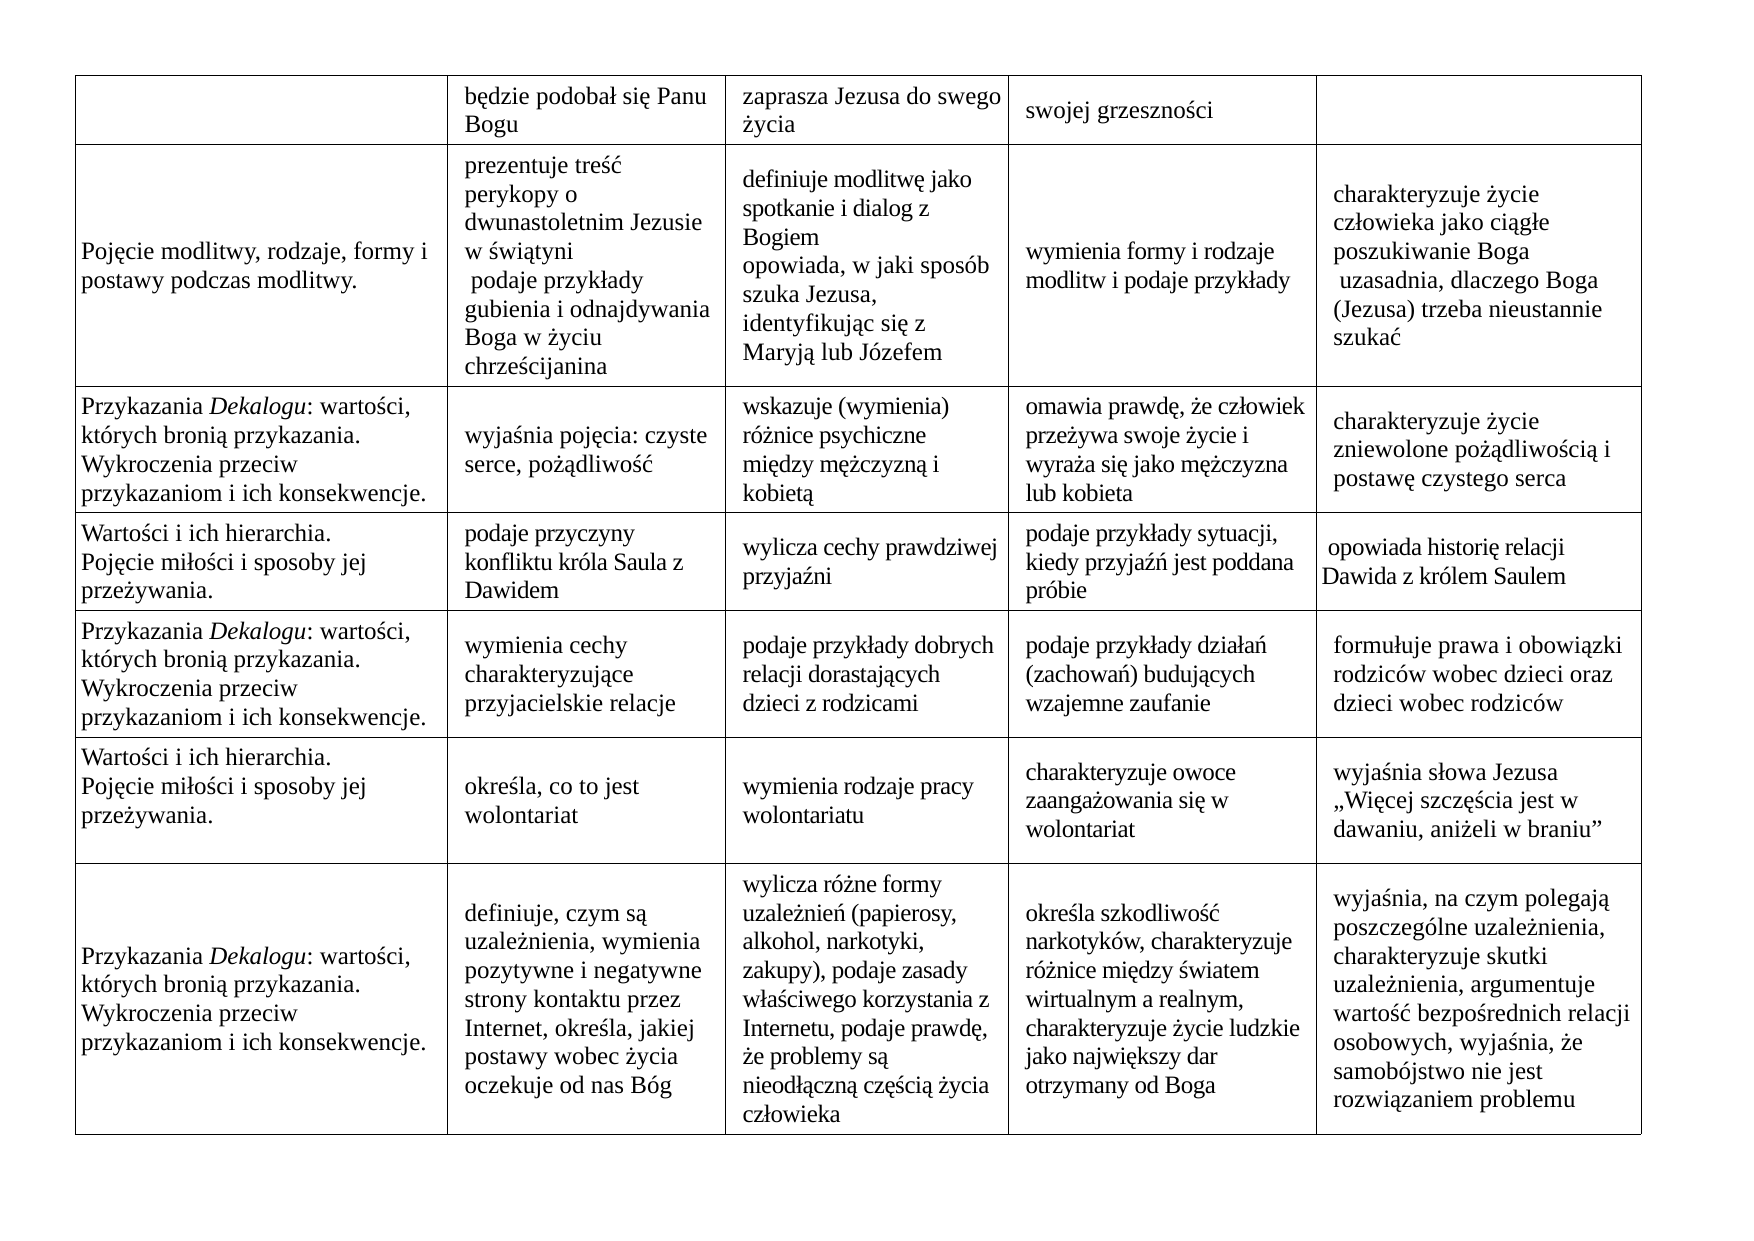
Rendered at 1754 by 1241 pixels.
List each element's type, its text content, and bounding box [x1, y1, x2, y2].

table_cell Przykazania Dekalogu: wartości, których bronią przykazania. Wykroczenia przeciw przykazaniom i ich konsekwencje. [76, 864, 447, 1133]
table_cell podaje przykłady dobrych relacji dorastających dzieci z rodzicami [726, 611, 1008, 737]
table_cell wymienia cechy charakteryzujące przyjacielskie relacje [448, 611, 725, 737]
table_cell wymienia formy i rodzaje modlitw i podaje przykłady [1009, 145, 1316, 386]
table_cell definiuje, czym są uzależnienia, wymienia pozytywne i negatywne strony kontaktu przez Internet, określa, jakiej postawy wobec życia oczekuje od nas Bóg [448, 864, 725, 1133]
table_cell Przykazania Dekalogu: wartości, których bronią przykazania. Wykroczenia przeciw przykazaniom i ich konsekwencje. [76, 387, 447, 512]
table_cell omawia prawdę, że człowiek przeżywa swoje życie i wyraża się jako mężczyzna lub kobieta [1009, 387, 1316, 512]
table_cell wskazuje (wymienia) różnice psychiczne między mężczyzną i kobietą [726, 387, 1008, 512]
table_cell określa, co to jest wolontariat [448, 738, 725, 863]
table_cell opowiada historię relacji Dawida z królem Saulem [1317, 513, 1641, 610]
table_cell prezentuje treść perykopy o dwunastoletnim Jezusie w świątyni podaje przykłady gubienia i odnajdywania Boga w życiu chrześcijanina [448, 145, 725, 386]
table_cell będzie podobał się Panu Bogu [448, 76, 725, 144]
table_cell Wartości i ich hierarchia. Pojęcie miłości i sposoby jej przeżywania. [76, 513, 447, 610]
table_cell formułuje prawa i obowiązki rodziców wobec dzieci oraz dzieci wobec rodziców [1317, 611, 1641, 737]
table_cell charakteryzuje życie człowieka jako ciągłe poszukiwanie Boga uzasadnia, dlaczego Boga (Jezusa) trzeba nieustannie szukać [1317, 145, 1641, 386]
table_cell podaje przykłady działań (zachowań) budujących wzajemne zaufanie [1009, 611, 1316, 737]
table_cell wylicza cechy prawdziwej przyjaźni [726, 513, 1008, 610]
table_cell Wartości i ich hierarchia. Pojęcie miłości i sposoby jej przeżywania. [76, 738, 447, 863]
table_cell zaprasza Jezusa do swego życia [726, 76, 1008, 144]
table_cell podaje przyczyny konfliktu króla Saula z Dawidem [448, 513, 725, 610]
table_cell określa szkodliwość narkotyków, charakteryzuje różnice między światem wirtualnym a realnym, charakteryzuje życie ludzkie jako największy dar otrzymany od Boga [1009, 864, 1316, 1133]
table_cell wyjaśnia pojęcia: czyste serce, pożądliwość [448, 387, 725, 512]
table_cell podaje przykłady sytuacji, kiedy przyjaźń jest poddana próbie [1009, 513, 1316, 610]
table_cell wymienia rodzaje pracy wolontariatu [726, 738, 1008, 863]
table_cell [1317, 76, 1641, 144]
table_cell charakteryzuje życie zniewolone pożądliwością i postawę czystego serca [1317, 387, 1641, 512]
table_cell definiuje modlitwę jako spotkanie i dialog z Bogiem opowiada, w jaki sposób szuka Jezusa, identyfikując się z Maryją lub Józefem [726, 145, 1008, 386]
table_cell charakteryzuje owoce zaangażowania się w wolontariat [1009, 738, 1316, 863]
table_cell [76, 76, 447, 144]
table_cell wyjaśnia słowa Jezusa „Więcej szczęścia jest w dawaniu, aniżeli w braniu” [1317, 738, 1641, 863]
table_cell wylicza różne formy uzależnień (papierosy, alkohol, narkotyki, zakupy), podaje zasady właściwego korzystania z Internetu, podaje prawdę, że problemy są nieodłączną częścią życia człowieka [726, 864, 1008, 1133]
table_cell wyjaśnia, na czym polegają poszczególne uzależnienia, charakteryzuje skutki uzależnienia, argumentuje wartość bezpośrednich relacji osobowych, wyjaśnia, że samobójstwo nie jest rozwiązaniem problemu [1317, 864, 1641, 1133]
table_cell swojej grzeszności [1009, 76, 1316, 144]
table_cell Pojęcie modlitwy, rodzaje, formy i postawy podczas modlitwy. [76, 145, 447, 386]
table_cell Przykazania Dekalogu: wartości, których bronią przykazania. Wykroczenia przeciw przykazaniom i ich konsekwencje. [76, 611, 447, 737]
